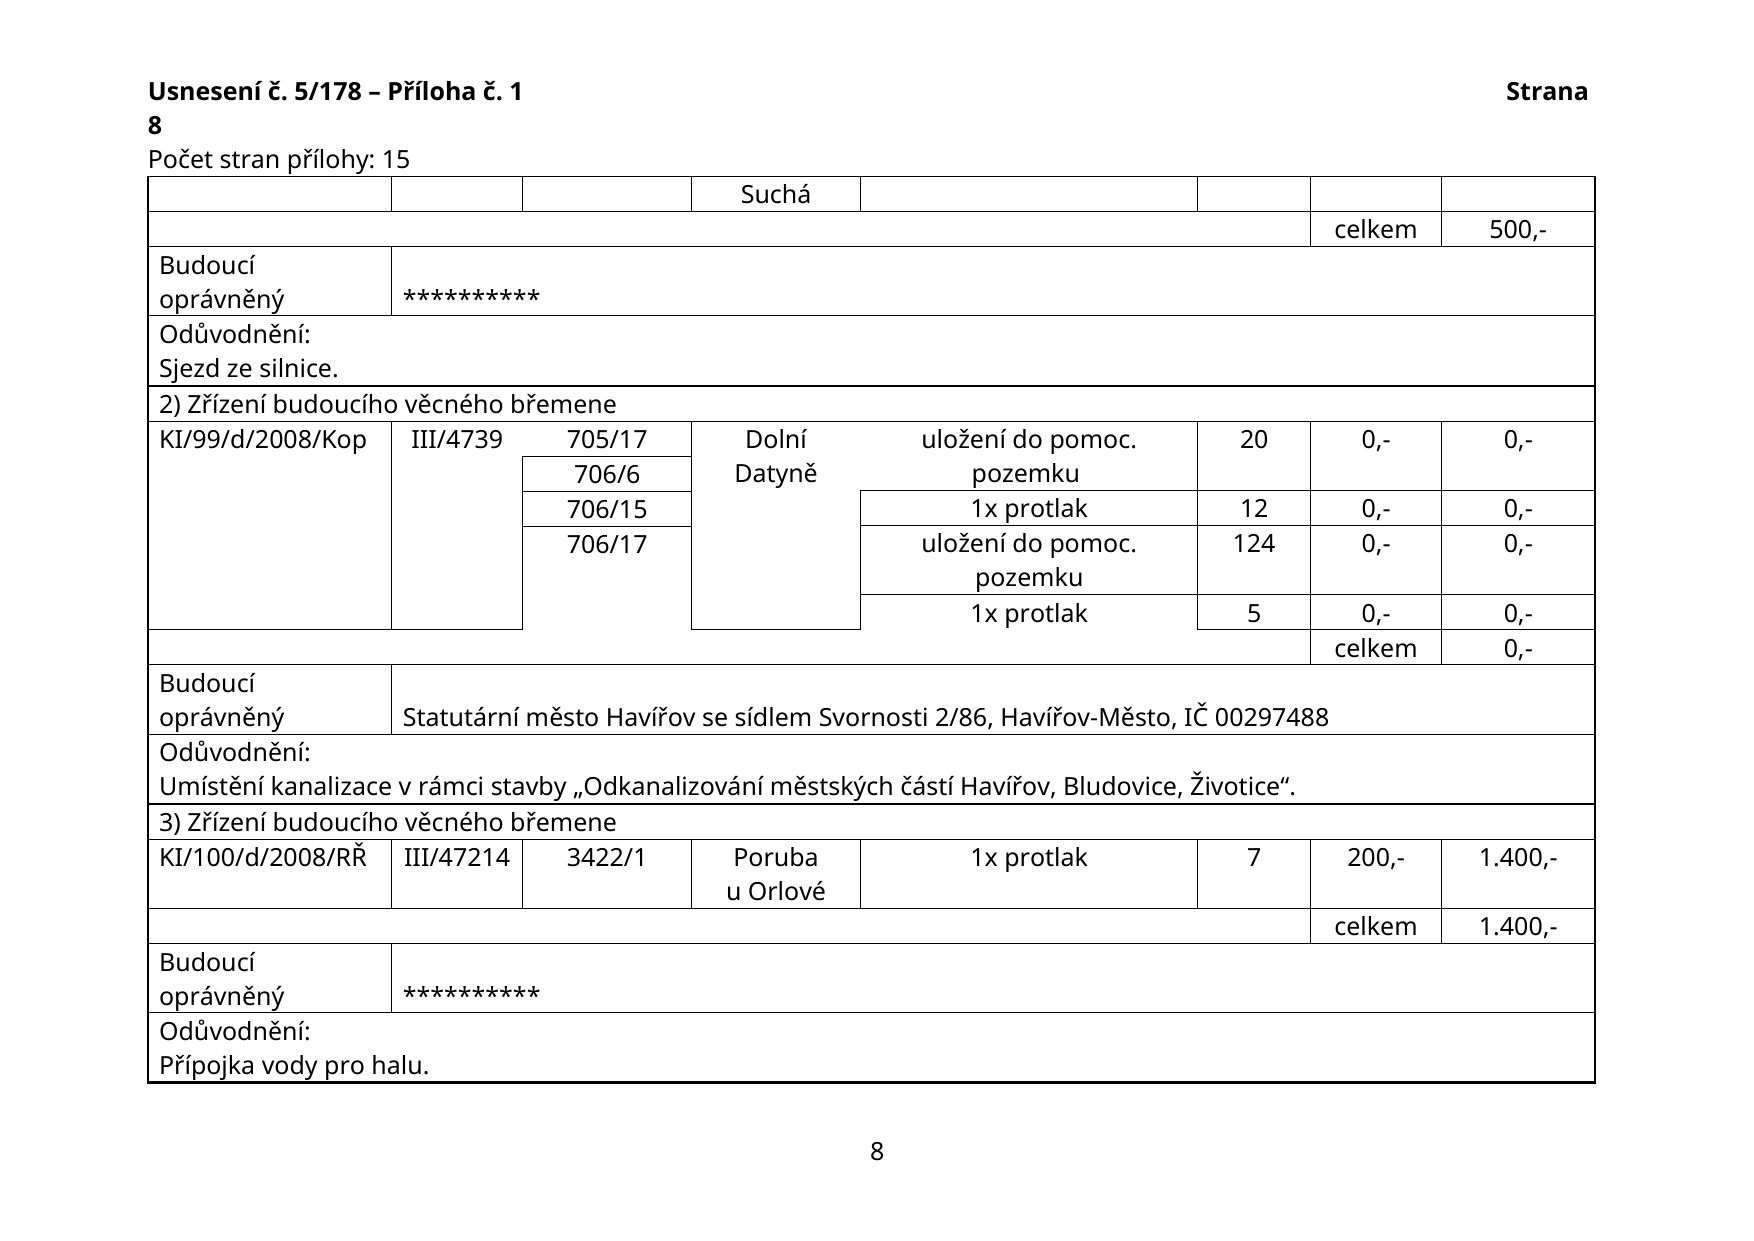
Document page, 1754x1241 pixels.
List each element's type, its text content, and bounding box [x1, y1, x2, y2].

table_cell 500,- [1442, 212, 1594, 246]
table_cell 706/6 [523, 457, 691, 491]
table_cell [523, 177, 691, 211]
table_cell Budoucí oprávněný [149, 665, 391, 733]
table_header 705/17 [523, 422, 691, 456]
table_cell [1442, 177, 1594, 211]
table_cell Statutární město Havířov se sídlem Svornosti 2/86, Havířov-Město, IČ 00297488 [392, 665, 1594, 733]
table_cell Poruba u Orlové [692, 840, 860, 908]
table_cell III/47214 [392, 840, 522, 908]
table_cell 1.400,- [1442, 909, 1594, 943]
table_header 20 [1198, 422, 1310, 490]
table_cell 3422/1 [523, 840, 691, 908]
table_cell Suchá [692, 177, 860, 211]
table_cell 706/17 [523, 527, 691, 629]
table_cell 200,- [1311, 840, 1441, 908]
table_cell 1.400,- [1442, 840, 1594, 908]
table_header uložení do pomoc. pozemku [860, 422, 1197, 490]
table_cell ********** [392, 247, 1594, 315]
table_header 0,- [1442, 422, 1594, 490]
table_cell [392, 177, 522, 211]
table_cell [1198, 177, 1310, 211]
table_cell Budoucí oprávněný [149, 944, 391, 1012]
table_cell 124 [1198, 526, 1310, 594]
table_cell celkem [1311, 909, 1441, 943]
table_cell 0,- [1311, 526, 1441, 594]
table_cell 12 [1198, 491, 1310, 525]
table_cell [149, 629, 1310, 664]
table_cell 0,- [1442, 526, 1594, 594]
table_cell 2) Zřízení budoucího věcného břemene [149, 387, 1594, 421]
table_cell 5 [1198, 595, 1310, 629]
table_cell ********** [392, 944, 1594, 1012]
table_cell 0,- [1311, 491, 1441, 525]
table_cell celkem [1311, 212, 1441, 246]
table_cell 0,- [1311, 595, 1441, 629]
table_cell [861, 177, 1197, 211]
table_cell Budoucí oprávněný [149, 247, 391, 315]
table_cell uložení do pomoc. pozemku [861, 526, 1197, 594]
table_cell Odůvodnění: Sjezd ze silnice. [149, 316, 1594, 384]
table_cell KI/99/d/2008/Kop [149, 422, 391, 629]
table_cell III/4739 [392, 422, 523, 629]
table_cell 7 [1198, 840, 1310, 908]
table_cell 0,- [1442, 491, 1594, 525]
table_header 0,- [1311, 422, 1441, 490]
table_cell 3) Zřízení budoucího věcného břemene [149, 805, 1594, 839]
table_cell 1x protlak [861, 595, 1197, 629]
table_cell [149, 909, 1310, 943]
table_cell [1311, 177, 1441, 211]
table_cell Dolní Datyně [692, 422, 860, 629]
table_cell celkem [1311, 630, 1441, 664]
table_cell Odůvodnění: Umístění kanalizace v rámci stavby „Odkanalizování městských částí Havířov, Bludovice, Životice“. [149, 735, 1594, 803]
table_cell Odůvodnění: Přípojka vody pro halu. [149, 1013, 1594, 1081]
table_cell 706/15 [523, 492, 691, 526]
table_cell [149, 212, 1310, 246]
table_cell [149, 177, 391, 211]
table_cell 1x protlak [861, 491, 1197, 525]
table_cell 0,- [1442, 630, 1594, 664]
table_cell KI/100/d/2008/RŘ [149, 840, 391, 908]
table_cell 1x protlak [861, 840, 1197, 908]
table_cell 0,- [1442, 595, 1594, 629]
